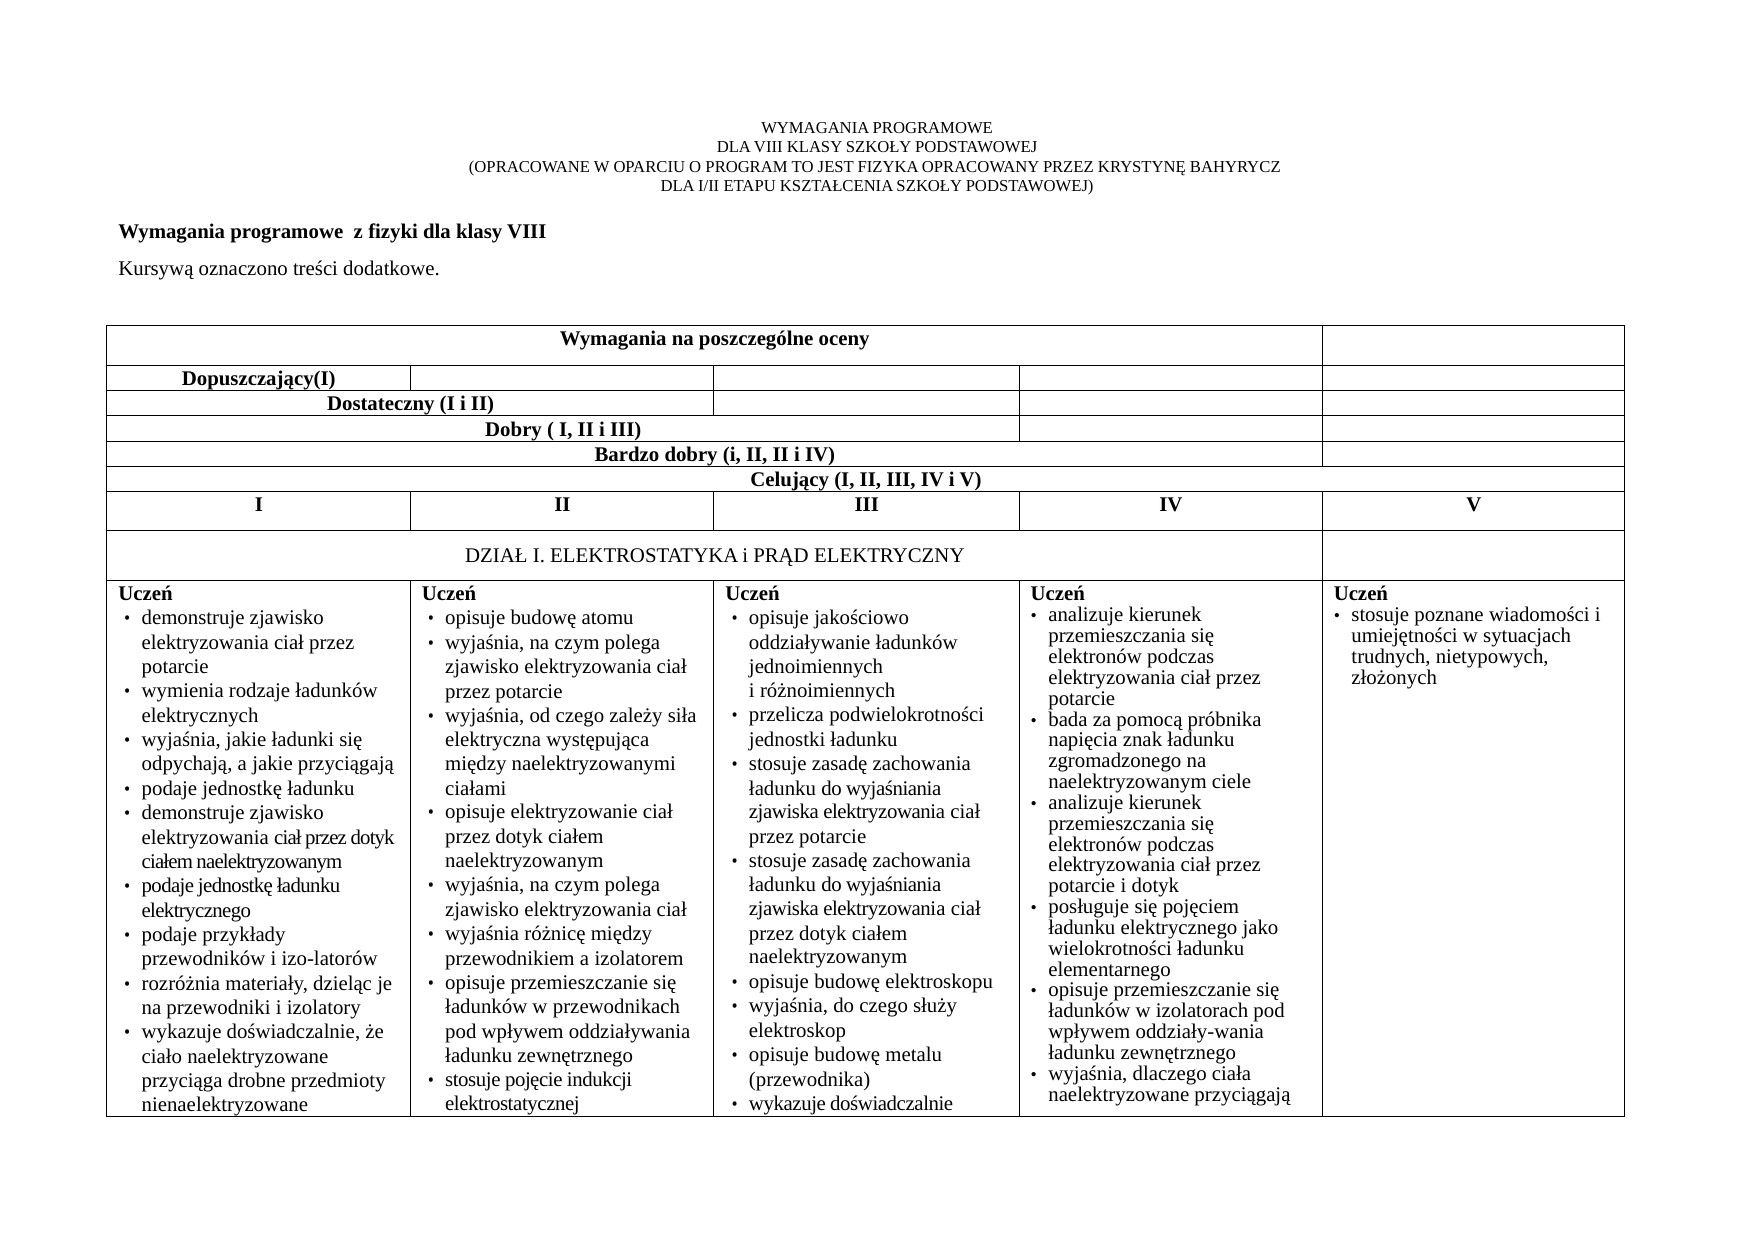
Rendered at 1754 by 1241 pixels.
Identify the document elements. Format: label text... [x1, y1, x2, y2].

table_cell III [714, 492, 1019, 530]
table_cell [1020, 366, 1322, 390]
table_header Wymagania na poszczególne oceny [107, 326, 1322, 365]
table_cell Uczeń opisuje budowę atomu wyjaśnia, na czym polega zjawisko elektryzowania ciał przez potarcie wyjaśnia, od czego zależy siła elektryczna występująca między naelektryzowanymi ciałami opisuje elektryzowanie ciał przez dotyk ciałem naelektryzowanym wyjaśnia, na czym polega zjawisko elektryzowania ciał wyjaśnia różnicę między przewodnikiem a izolatorem opisuje przemieszczanie się ładunków w przewodnikach pod wpływem oddziaływania ładunku zewnętrznego stosuje pojęcie indukcji elektrostatycznej informuje, że siły działające między cząsteczkami to siły elektryczne opisuje przepływ prądu w przewodnikach jako ruch elektronów rysuje schematy obwodów elektrycznych, stosując umowne symbole graficzne odróżnia kierunek przepływu prądu od kierunku ruchu elektronów wyjaśnia, jak powstaje jon dodatni, a jak – jon ujemny wyjaśnia, na czym polega przepływ prądu elektrycznego w cieczach wyjaśnia, na czym polega jonizacja powietrza wyjaśnia, na czym polega przepływ prądu elektrycznego w gazach definiuje napięcie elektryczne definiuje natężenie prądu elektrycznego posługuje się pojęciem mocy do obliczania pracy wykonanej (przez urządzenie) oblicza koszt zużytej energii elektrycznej porównuje pracę wykonaną w tym samym czasie przez urządzenia o różnej mocy określa dokładność mierników elektrycznych (woltomierza i amperomierza) mierzy napięcie elektryczne i natężenie prądu, elektrycznego, włączając odpowiednio mierniki do obwodu podaje niepewność pomiaru napięcia elektrycznego i natężenia prądu elektrycznego wyjaśnia, jakie napięcie elektryczne uzyskujemy, gdy baterie połączymy szeregowo [411, 581, 713, 1116]
table_cell Uczeń stosuje poznane wiadomości i umiejętności w sytuacjach trudnych, nietypowych, złożonych [1323, 581, 1624, 1116]
table_cell [714, 366, 1019, 390]
table_cell I [107, 492, 410, 530]
table_cell Dobry ( I, II i III) [107, 416, 1019, 441]
table_cell DZIAŁ I. ELEKTROSTATYKA i PRĄD ELEKTRYCZNY [107, 531, 1322, 580]
table_cell [1323, 391, 1624, 415]
table_cell Dopuszczający(I) [107, 366, 410, 390]
table_cell Celujący (I, II, III, IV i V) [107, 467, 1624, 491]
text (OPRACOWANE W OPARCIU O PROGRAM TO JEST FIZYKA OPRACOWANY PRZEZ KRYSTYNĘ BAHYRYCZ [118, 156, 1636, 176]
table_cell [1323, 366, 1624, 390]
table_cell Dostateczny (I i II) [107, 391, 713, 415]
table_cell V [1323, 492, 1624, 530]
table_cell Uczeń demonstruje zjawisko elektryzowania ciał przez potarcie wymienia rodzaje ładunków elektrycznych wyjaśnia, jakie ładunki się odpychają, a jakie przyciągają podaje jednostkę ładunku demonstruje zjawisko elektryzowania ciał przez dotyk ciałem naelektryzowanym podaje jednostkę ładunku elektrycznego podaje przykłady przewodników i izo-latorów rozróżnia materiały, dzieląc je na przewodniki i izolatory wykazuje doświadczalnie, że ciało naelektryzowane przyciąga drobne przedmioty nienaelektryzowane wymienia źródła napięcia stwierdza, że prąd elektryczny płynie tylko w obwodzie zamkniętym podaje przykłady praktycznego wykorzystania przepływu prądu w cieczach podaje przykłady przepływu prądu w zjonizowanych gazach, wykorzystywane lub obserwowane w życiu codziennym wyjaśnia, jak należy się zachowywać w czasie burzy wymienia jednostki napięcia i natężenia prądu rozróżnia wielkości dane i szukane wskazuje formy energii, na jakie jest zamieniana energia elektryczna wyjaśnia, w jaki sposób oblicza się pracę prądu elektrycznego wyjaśnia, w jaki sposób oblicza się moc urządzeń elektrycznych wymienia jednostki pracy i mocy nazywa przyrządy służące do pomiaru napięcia elektrycznego i natężenia prądu elektrycznego określa zakres pomiarowy mierników elektrycznych (woltomierza i amperomierza) podaje przykłady równoległego połączenia odbiorników energii elektrycznej [107, 581, 410, 1116]
table_cell [1323, 531, 1624, 580]
table_header [1323, 326, 1624, 365]
table_cell Uczeń analizuje kierunek przemieszczania się elektronów podczas elektryzowania ciał przez potarcie bada za pomocą próbnika napięcia znak ładunku zgromadzonego na naelektryzowanym ciele analizuje kierunek przemieszczania się elektronów podczas elektryzowania ciał przez potarcie i dotyk posługuje się pojęciem ładunku elektrycznego jako wielokrotności ładunku elementarnego opisuje przemieszczanie się ładunków w izolatorach pod wpływem oddziały-wania ładunku zewnętrznego wyjaśnia, dlaczego ciała naelektryzowane przyciągają nienaelektryzowane przewodniki wyjaśnia, dlaczego ciała naelektryzowane przyciągają nienaelektryzowane izolatory wskazuje analogie między zjawiskami, porównując przepływ prądu z przepływem wody wykrywa doświadczalnie, czy dana substancja jest izolatorem, czy prze-wodnikiem przewiduje wynik doświadczenia wykazującego, że niektóre ciecze przewodzą prąd elektryczny opisuje przesyłanie sygnałów z narządów zmysłu do mózgu rozwiązuje zadania, wykorzystując pojęcie pojemności akumulatora analizuje schemat przedstawiający wielkości natężenia prądu elektrycznego oraz napięcia elektrycznego spotykane w przyrodzie i wykorzystywane w urządzeniach elektrycznych analizuje schemat przedstawiający moc urządzeń elektrycznych analizuje koszty eksploatacji urządzeń elektrycznych o różnej mocy wymienia sposoby oszczędzania energii elektrycznej wymienia korzyści dla środowiska naturalnego wynikające ze zmniejszenia zużycia energii elektrycznej planuje doświadczenie, którego celem jest wyznaczenie mocy żarówki projektuje tabelę pomiarów zapisuje wynik pomiaru, uwzględniając niepewność pomiaru uzasadnia, że przez odbiorniki połączone szeregowo płynie prąd o takim samym natężeniu wyjaśnia, że napięcia elektryczne na odbiornikach połączonych szeregowo sumują się wyjaśnia, dlaczego przy równoległym łączeniu odbiorników jest na nich jednakowe napięcie elektryczne wyjaśnia, dlaczego przy równoległym łączeniu odbiorników prąd z głównego przewodu rozdziela się na poszczególne odbiorniki (np. posługując się analogią hydrodynamiczną) [1020, 581, 1322, 1116]
table_cell [1020, 391, 1322, 415]
table_cell Bardzo dobry (i, II, II i IV) [107, 442, 1322, 466]
table_cell Uczeń opisuje jakościowo oddziaływanie ładunków jednoimiennych i różnoimiennych przelicza podwielokrotności jednostki ładunku stosuje zasadę zachowania ładunku do wyjaśniania zjawiska elektryzowania ciał przez potarcie stosuje zasadę zachowania ładunku do wyjaśniania zjawiska elektryzowania ciał przez dotyk ciałem naelektryzowanym opisuje budowę elektroskopu wyjaśnia, do czego służy elektroskop opisuje budowę metalu (przewodnika) wykazuje doświadczalnie [714, 581, 1019, 1116]
table_cell [1323, 416, 1624, 441]
text DLA I/II ETAPU KSZTAŁCENIA SZKOŁY PODSTAWOWEJ) [118, 176, 1636, 195]
text WYMAGANIA PROGRAMOWE [118, 118, 1636, 137]
text Kursywą oznaczono treści dodatkowe. [118, 255, 1636, 279]
table_cell [411, 366, 713, 390]
subtitle Wymagania programowe z fizyki dla klasy VIII [118, 195, 1636, 243]
table_cell IV [1020, 492, 1322, 530]
table_cell [714, 391, 1019, 415]
text DLA VIII KLASY SZKOŁY PODSTAWOWEJ [118, 137, 1636, 156]
table_cell II [411, 492, 713, 530]
table_cell [1323, 442, 1624, 466]
table_cell [1020, 416, 1322, 441]
